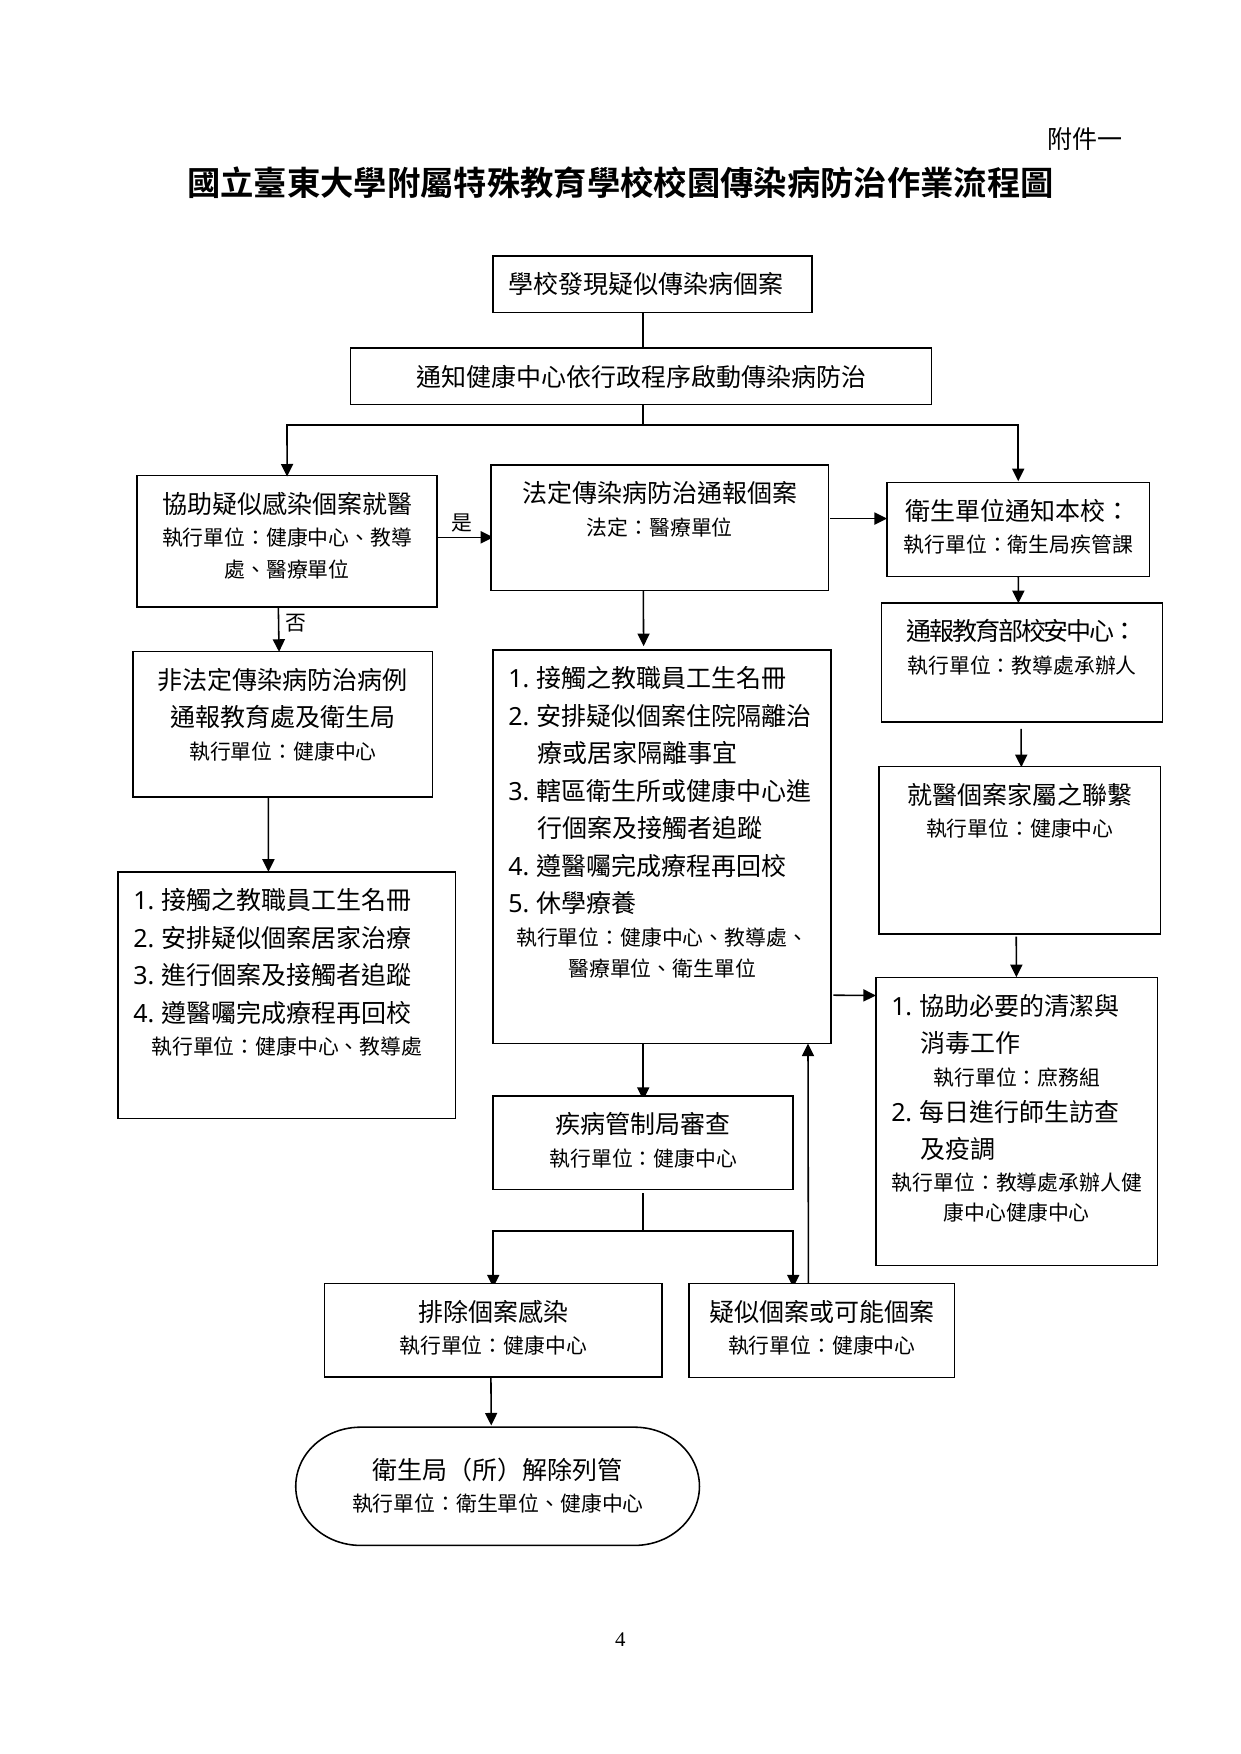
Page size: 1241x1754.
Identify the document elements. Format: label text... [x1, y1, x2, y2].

text 國立臺東大學附屬特殊教育學校校園傳染病防治作業流程圖 [118, 156, 1122, 206]
text 附件一 [118, 118, 1122, 156]
